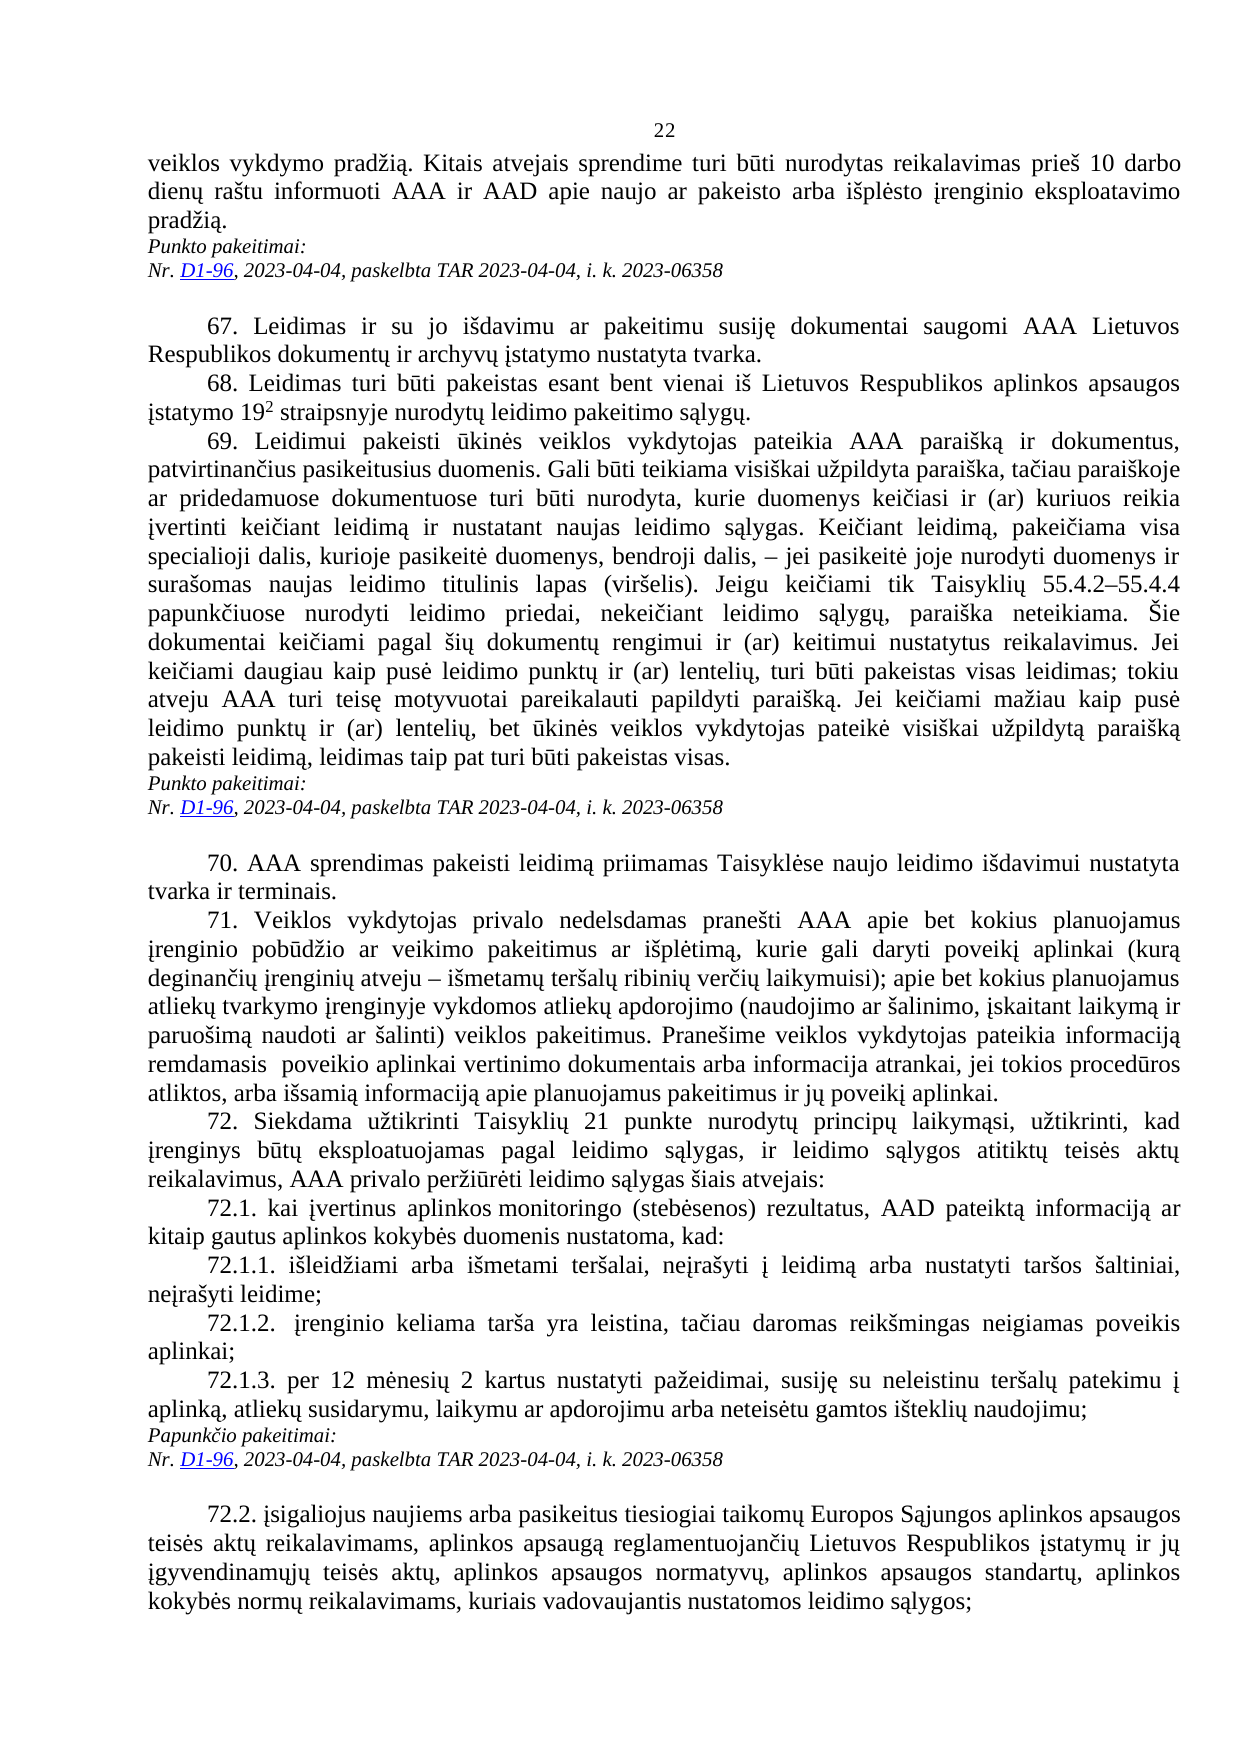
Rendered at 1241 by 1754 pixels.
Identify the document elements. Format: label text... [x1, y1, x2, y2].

text 72.1.1. išleidžiami arba išmetami teršalai, neįrašyti į leidimą arba nustatyti taršos šaltiniai, neįrašyti leidime; [148, 1250, 1181, 1308]
text 72.1.3. per 12 mėnesių 2 kartus nustatyti pažeidimai, susiję su neleistinu teršalų patekimu į aplinką, atliekų susidarymu, laikymu ar apdorojimu arba neteisėtu gamtos išteklių naudojimu; [148, 1365, 1181, 1423]
text 71. Veiklos vykdytojas privalo nedelsdamas pranešti AAA apie bet kokius planuojamus įrenginio pobūdžio ar veikimo pakeitimus ar išplėtimą, kurie gali daryti poveikį aplinkai (kurą deginančių įrenginių atveju – išmetamų teršalų ribinių verčių laikymuisi); apie bet kokius planuojamus atliekų tvarkymo įrenginyje vykdomos atliekų apdorojimo (naudojimo ar šalinimo, įskaitant laikymą ir paruošimą naudoti ar šalinti) veiklos pakeitimus. Pranešime veiklos vykdytojas pateikia informaciją remdamasis poveikio aplinkai vertinimo dokumentais arba informacija atrankai, jei tokios procedūros atliktos, arba išsamią informaciją apie planuojamus pakeitimus ir jų poveikį aplinkai. [148, 905, 1181, 1106]
text 67. Leidimas ir su jo išdavimu ar pakeitimu susiję dokumentai saugomi AAA Lietuvos Respublikos dokumentų ir archyvų įstatymo nustatyta tvarka. [148, 311, 1181, 368]
text 70. AAA sprendimas pakeisti leidimą priimamas Taisyklėse naujo leidimo išdavimui nustatyta tvarka ir terminais. [148, 848, 1181, 905]
text 69. Leidimui pakeisti ūkinės veiklos vykdytojas pateikia AAA paraišką ir dokumentus, patvirtinančius pasikeitusius duomenis. Gali būti teikiama visiškai užpildyta paraiška, tačiau paraiškoje ar pridedamuose dokumentuose turi būti nurodyta, kurie duomenys keičiasi ir (ar) kuriuos reikia įvertinti keičiant leidimą ir nustatant naujas leidimo sąlygas. Keičiant leidimą, pakeičiama visa specialioji dalis, kurioje pasikeitė duomenys, bendroji dalis, – jei pasikeitė joje nurodyti duomenys ir surašomas naujas leidimo titulinis lapas (viršelis). Jeigu keičiami tik Taisyklių 55.4.2–55.4.4 papunkčiuose nurodyti leidimo priedai, nekeičiant leidimo sąlygų, paraiška neteikiama. Šie dokumentai keičiami pagal šių dokumentų rengimui ir (ar) keitimui nustatytus reikalavimus. Jei keičiami daugiau kaip pusė leidimo punktų ir (ar) lentelių, turi būti pakeistas visas leidimas; tokiu atveju AAA turi teisę motyvuotai pareikalauti papildyti paraišką. Jei keičiami mažiau kaip pusė leidimo punktų ir (ar) lentelių, bet ūkinės veiklos vykdytojas pateikė visiškai užpildytą paraišką pakeisti leidimą, leidimas taip pat turi būti pakeistas visas. [148, 426, 1181, 771]
text Nr. D1-96, 2023-04-04, paskelbta TAR 2023-04-04, i. k. 2023-06358 [148, 795, 1181, 819]
text Papunkčio pakeitimai: [148, 1423, 1181, 1447]
text Nr. D1-96, 2023-04-04, paskelbta TAR 2023-04-04, i. k. 2023-06358 [148, 258, 1181, 282]
text Punkto pakeitimai: [148, 234, 1181, 258]
text Nr. D1-96, 2023-04-04, paskelbta TAR 2023-04-04, i. k. 2023-06358 [148, 1447, 1181, 1471]
text 72. Siekdama užtikrinti Taisyklių 21 punkte nurodytų principų laikymąsi, užtikrinti, kad įrenginys būtų eksploatuojamas pagal leidimo sąlygas, ir leidimo sąlygos atitiktų teisės aktų reikalavimus, AAA privalo peržiūrėti leidimo sąlygas šiais atvejais: [148, 1106, 1181, 1193]
text 72.1. kai įvertinus aplinkos monitoringo (stebėsenos) rezultatus, AAD pateiktą informaciją ar kitaip gautus aplinkos kokybės duomenis nustatoma, kad: [148, 1193, 1181, 1250]
text Punkto pakeitimai: [148, 771, 1181, 795]
text 68. Leidimas turi būti pakeistas esant bent vienai iš Lietuvos Respublikos aplinkos apsaugos įstatymo 192 straipsnyje nurodytų leidimo pakeitimo sąlygų. [148, 368, 1181, 426]
text 72.1.2. įrenginio keliama tarša yra leistina, tačiau daromas reikšmingas neigiamas poveikis aplinkai; [148, 1308, 1181, 1365]
text veiklos vykdymo pradžią. Kitais atvejais sprendime turi būti nurodytas reikalavimas prieš 10 darbo dienų raštu informuoti AAA ir AAD apie naujo ar pakeisto arba išplėsto įrenginio eksploatavimo pradžią. [148, 148, 1181, 234]
text 72.2. įsigaliojus naujiems arba pasikeitus tiesiogiai taikomų Europos Sąjungos aplinkos apsaugos teisės aktų reikalavimams, aplinkos apsaugą reglamentuojančių Lietuvos Respublikos įstatymų ir jų įgyvendinamųjų teisės aktų, aplinkos apsaugos normatyvų, aplinkos apsaugos standartų, aplinkos kokybės normų reikalavimams, kuriais vadovaujantis nustatomos leidimo sąlygos; [148, 1499, 1181, 1614]
